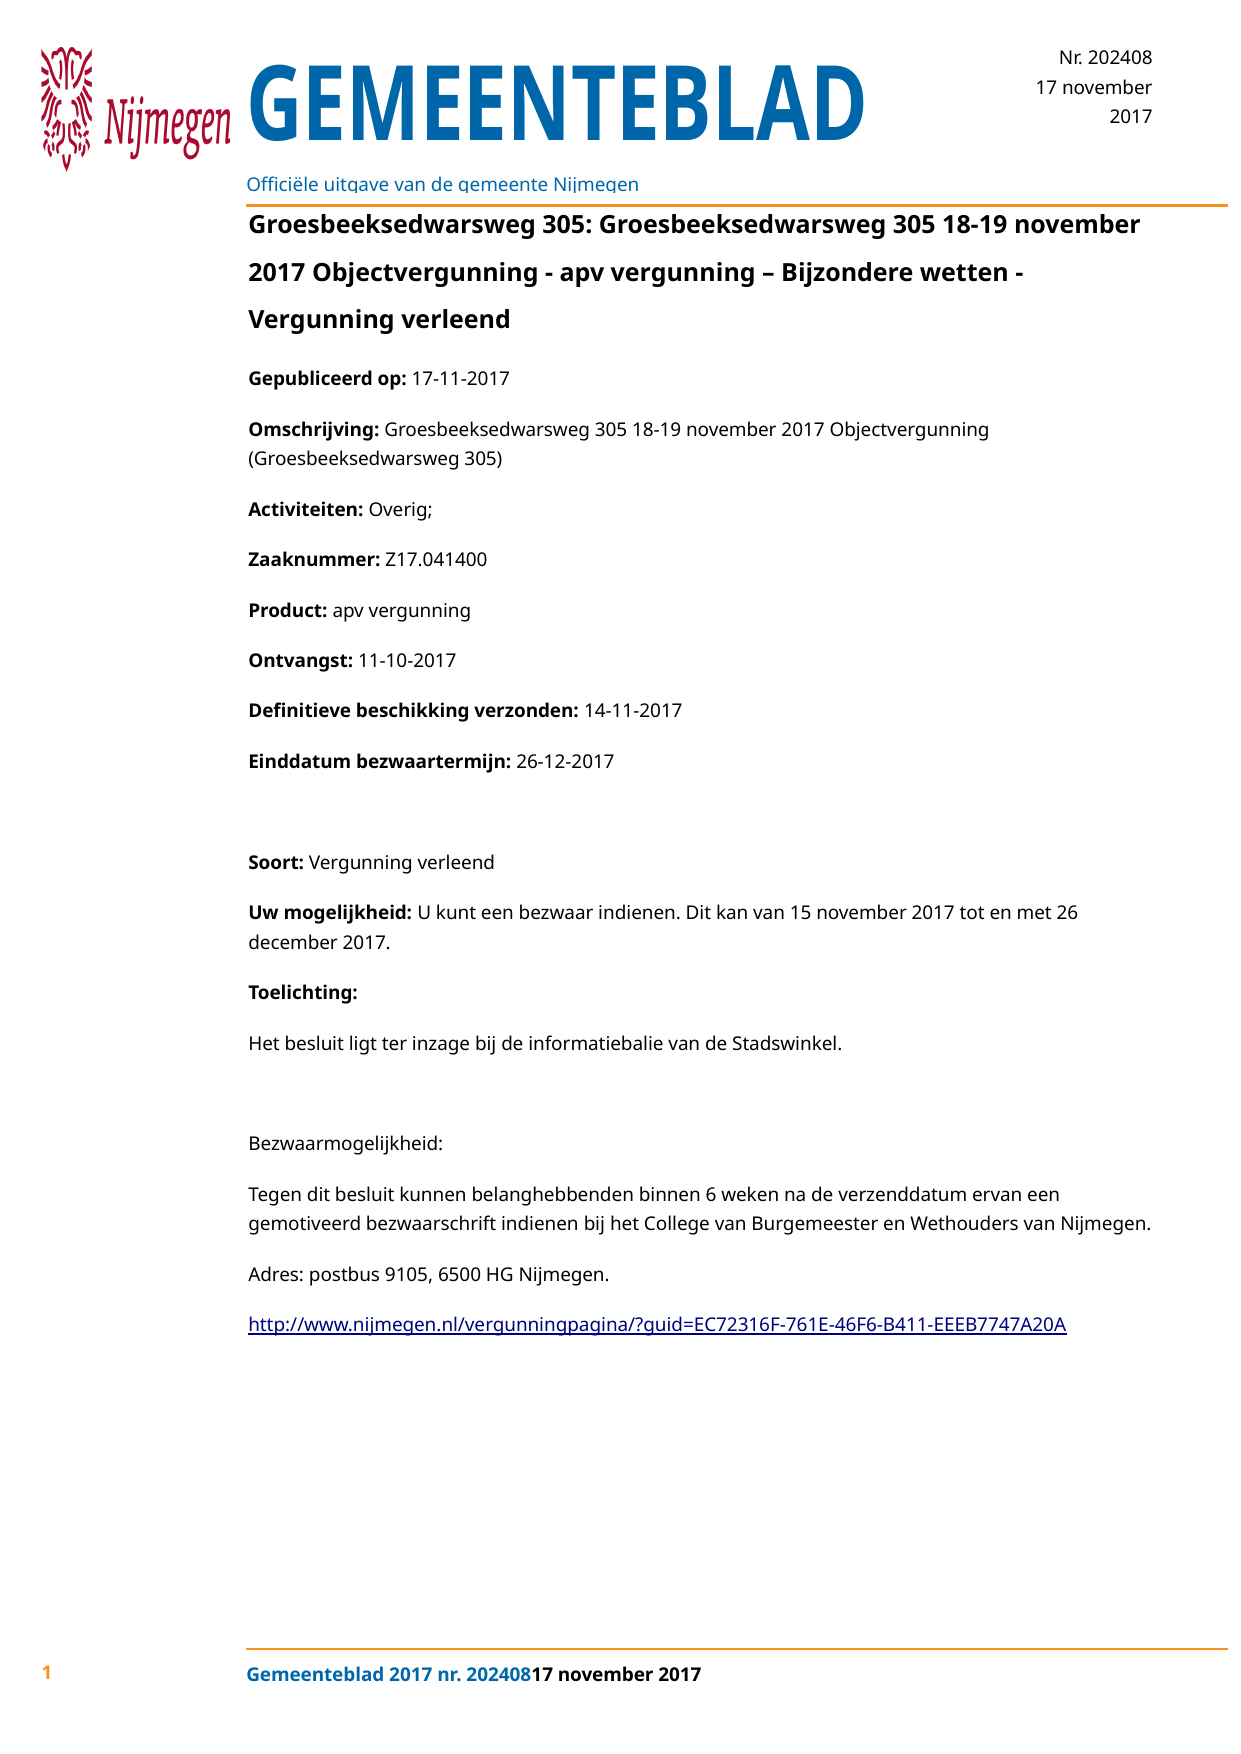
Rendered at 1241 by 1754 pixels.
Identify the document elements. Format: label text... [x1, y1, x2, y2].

text Het besluit ligt ter inzage bij de informatiebalie van de Stadswinkel. [248, 1030, 1152, 1055]
text Adres: postbus 9105, 6500 HG Nijmegen. [248, 1261, 1152, 1287]
text Gepubliceerd op: 17-11-2017 [248, 366, 1152, 391]
text Soort: Vergunning verleend [248, 849, 1152, 874]
text Bezwaarmogelijkheid: [248, 1131, 1152, 1156]
text Product: apv vergunning [248, 597, 1152, 622]
text http://www.nijmegen.nl/vergunningpagina/?guid=EC72316F-761E-46F6-B411-EEEB7747A20A [248, 1311, 1152, 1337]
text Activiteiten: Overig; [248, 496, 1152, 522]
text Omschrijving: Groesbeeksedwarsweg 305 18-19 november 2017 Objectvergunning (Groesbeeksedwarsweg 305) [248, 416, 1152, 471]
text Definitieve beschikking verzonden: 14-11-2017 [248, 698, 1152, 723]
text Groesbeeksedwarsweg 305: Groesbeeksedwarsweg 305 18-19 november 2017 Objectvergunning - apv vergunning – Bijzondere wetten - Vergunning verleend [248, 207, 1152, 336]
text Einddatum bezwaartermijn: 26-12-2017 [248, 748, 1152, 774]
text Tegen dit besluit kunnen belanghebbenden binnen 6 weken na de verzenddatum ervan een gemotiveerd bezwaarschrift indienen bij het College van Burgemeester en Wethouders van Nijmegen. [248, 1181, 1152, 1236]
text Zaaknummer: Z17.041400 [248, 546, 1152, 572]
text Ontvangst: 11-10-2017 [248, 647, 1152, 673]
text Toelichting: [248, 979, 1152, 1005]
picture [41, 47, 231, 172]
text Uw mogelijkheid: U kunt een bezwaar indienen. Dit kan van 15 november 2017 tot en met 26 december 2017. [248, 899, 1152, 954]
